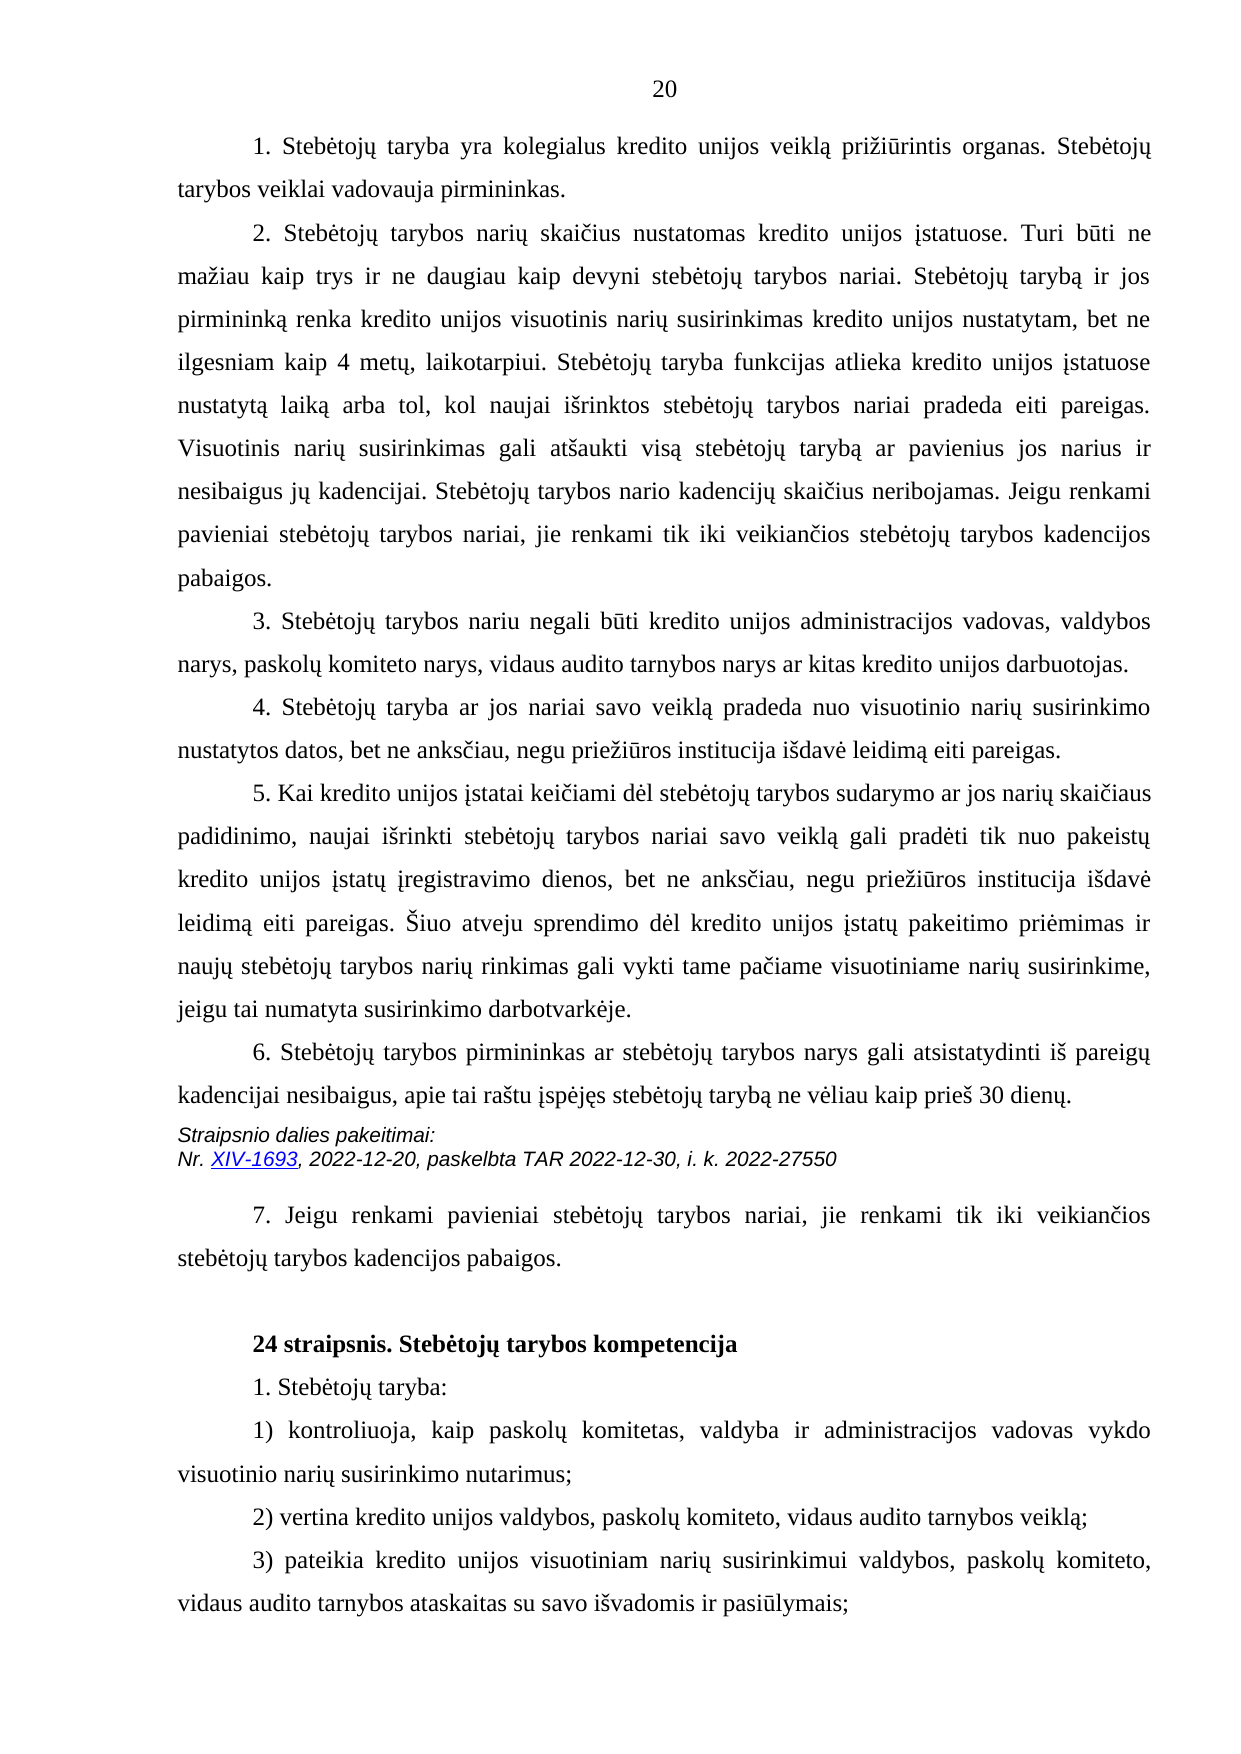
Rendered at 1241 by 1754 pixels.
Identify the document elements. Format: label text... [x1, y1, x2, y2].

text 5. Kai kredito unijos įstatai keičiami dėl stebėtojų tarybos sudarymo ar jos narių skaičiaus padidinimo, naujai išrinkti stebėtojų tarybos nariai savo veiklą gali pradėti tik nuo pakeistų kredito unijos įstatų įregistravimo dienos, bet ne anksčiau, negu priežiūros institucija išdavė leidimą eiti pareigas. Šiuo atveju sprendimo dėl kredito unijos įstatų pakeitimo priėmimas ir naujų stebėtojų tarybos narių rinkimas gali vykti tame pačiame visuotiniame narių susirinkime, jeigu tai numatyta susirinkimo darbotvarkėje. [177, 778, 1152, 1023]
text 4. Stebėtojų taryba ar jos nariai savo veiklą pradeda nuo visuotinio narių susirinkimo nustatytos datos, bet ne anksčiau, negu priežiūros institucija išdavė leidimą eiti pareigas. [177, 692, 1152, 764]
text Straipsnio dalies pakeitimai: [177, 1123, 1152, 1147]
text 1) kontroliuoja, kaip paskolų komitetas, valdyba ir administracijos vadovas vykdo visuotinio narių susirinkimo nutarimus; [177, 1416, 1152, 1487]
text 2) vertina kredito unijos valdybos, paskolų komiteto, vidaus audito tarnybos veiklą; [177, 1502, 1152, 1531]
text 1. Stebėtojų taryba yra kolegialus kredito unijos veiklą prižiūrintis organas. Stebėtojų tarybos veiklai vadovauja pirmininkas. [177, 131, 1152, 203]
text Nr. XIV-1693, 2022-12-20, paskelbta TAR 2022-12-30, i. k. 2022-27550 [177, 1147, 1152, 1171]
text 1. Stebėtojų taryba: [177, 1372, 1152, 1401]
text 3) pateikia kredito unijos visuotiniam narių susirinkimui valdybos, paskolų komiteto, vidaus audito tarnybos ataskaitas su savo išvadomis ir pasiūlymais; [177, 1545, 1152, 1617]
text 24 straipsnis. Stebėtojų tarybos kompetencija [177, 1329, 1152, 1358]
text 3. Stebėtojų tarybos nariu negali būti kredito unijos administracijos vadovas, valdybos narys, paskolų komiteto narys, vidaus audito tarnybos narys ar kitas kredito unijos darbuotojas. [177, 606, 1152, 678]
text 6. Stebėtojų tarybos pirmininkas ar stebėtojų tarybos narys gali atsistatydinti iš pareigų kadencijai nesibaigus, apie tai raštu įspėjęs stebėtojų tarybą ne vėliau kaip prieš 30 dienų. [177, 1037, 1152, 1109]
text 2. Stebėtojų tarybos narių skaičius nustatomas kredito unijos įstatuose. Turi būti ne mažiau kaip trys ir ne daugiau kaip devyni stebėtojų tarybos nariai. Stebėtojų tarybą ir jos pirmininką renka kredito unijos visuotinis narių susirinkimas kredito unijos nustatytam, bet ne ilgesniam kaip 4 metų, laikotarpiui. Stebėtojų taryba funkcijas atlieka kredito unijos įstatuose nustatytą laiką arba tol, kol naujai išrinktos stebėtojų tarybos nariai pradeda eiti pareigas. Visuotinis narių susirinkimas gali atšaukti visą stebėtojų tarybą ar pavienius jos narius ir nesibaigus jų kadencijai. Stebėtojų tarybos nario kadencijų skaičius neribojamas. Jeigu renkami pavieniai stebėtojų tarybos nariai, jie renkami tik iki veikiančios stebėtojų tarybos kadencijos pabaigos. [177, 218, 1152, 591]
text 7. Jeigu renkami pavieniai stebėtojų tarybos nariai, jie renkami tik iki veikiančios stebėtojų tarybos kadencijos pabaigos. [177, 1200, 1152, 1272]
